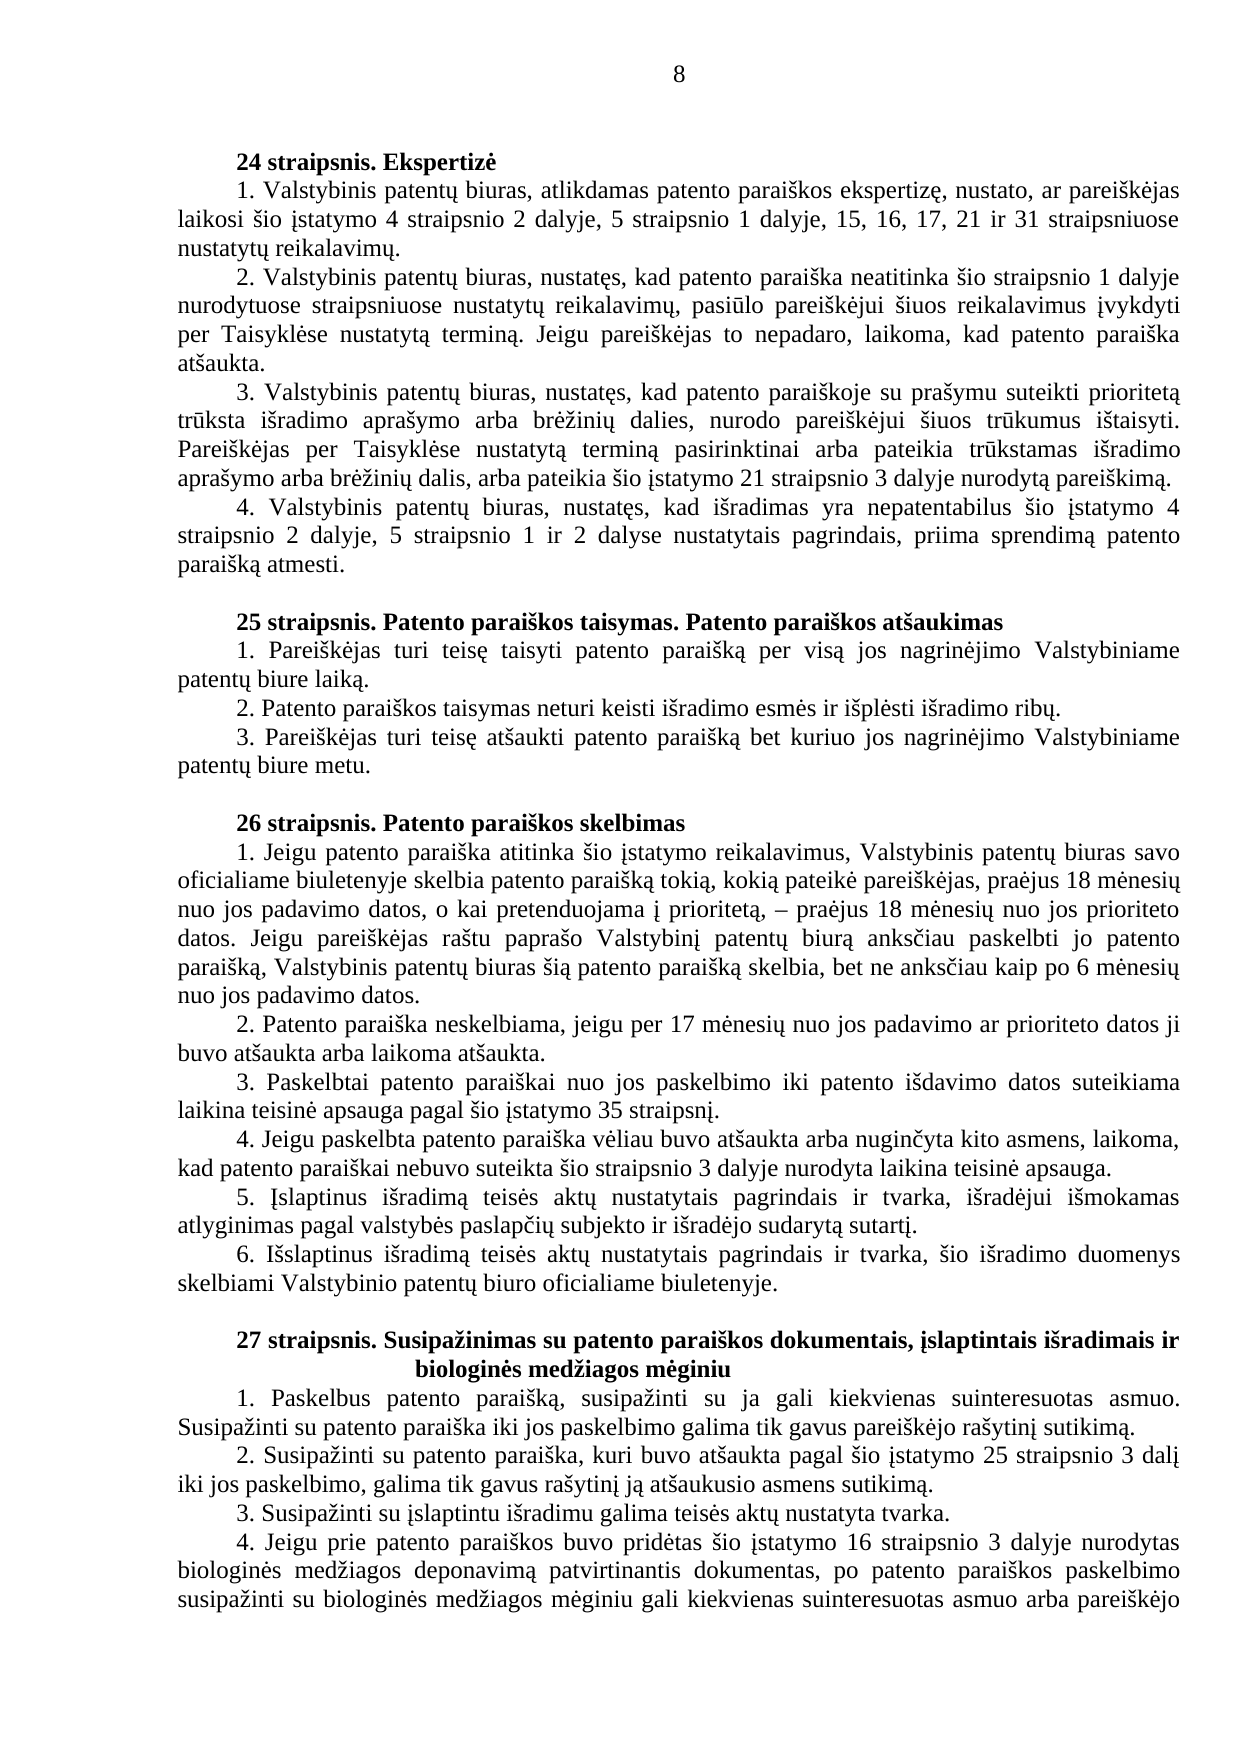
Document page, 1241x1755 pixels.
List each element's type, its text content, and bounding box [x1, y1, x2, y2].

text 25 straipsnis. Patento paraiškos taisymas. Patento paraiškos atšaukimas [177, 607, 1181, 636]
text 4. Valstybinis patentų biuras, nustatęs, kad išradimas yra nepatentabilus šio įstatymo 4 straipsnio 2 dalyje, 5 straipsnio 1 ir 2 dalyse nustatytais pagrindais, priima sprendimą patento paraišką atmesti. [177, 492, 1181, 578]
text 1. Paskelbus patento paraišką, susipažinti su ja gali kiekvienas suinteresuotas asmuo. Susipažinti su patento paraiška iki jos paskelbimo galima tik gavus pareiškėjo rašytinį sutikimą. [177, 1383, 1181, 1441]
text 1. Pareiškėjas turi teisę taisyti patento paraišką per visą jos nagrinėjimo Valstybiniame patentų biure laiką. [177, 636, 1181, 693]
text 1. Valstybinis patentų biuras, atlikdamas patento paraiškos ekspertizę, nustato, ar pareiškėjas laikosi šio įstatymo 4 straipsnio 2 dalyje, 5 straipsnio 1 dalyje, 15, 16, 17, 21 ir 31 straipsniuose nustatytų reikalavimų. [177, 176, 1181, 262]
text 1. Jeigu patento paraiška atitinka šio įstatymo reikalavimus, Valstybinis patentų biuras savo oficialiame biuletenyje skelbia patento paraišką tokią, kokią pateikė pareiškėjas, praėjus 18 mėnesių nuo jos padavimo datos, o kai pretenduojama į prioritetą, – praėjus 18 mėnesių nuo jos prioriteto datos. Jeigu pareiškėjas raštu paprašo Valstybinį patentų biurą anksčiau paskelbti jo patento paraišką, Valstybinis patentų biuras šią patento paraišką skelbia, bet ne anksčiau kaip po 6 mėnesių nuo jos padavimo datos. [177, 837, 1181, 1009]
text 4. Jeigu prie patento paraiškos buvo pridėtas šio įstatymo 16 straipsnio 3 dalyje nurodytas biologinės medžiagos deponavimą patvirtinantis dokumentas, po patento paraiškos paskelbimo susipažinti su biologinės medžiagos mėginiu gali kiekvienas suinteresuotas asmuo arba pareiškėjo [177, 1527, 1181, 1613]
text 24 straipsnis. Ekspertizė [177, 147, 1181, 176]
text 3. Valstybinis patentų biuras, nustatęs, kad patento paraiškoje su prašymu suteikti prioritetą trūksta išradimo aprašymo arba brėžinių dalies, nurodo pareiškėjui šiuos trūkumus ištaisyti. Pareiškėjas per Taisyklėse nustatytą terminą pasirinktinai arba pateikia trūkstamas išradimo aprašymo arba brėžinių dalis, arba pateikia šio įstatymo 21 straipsnio 3 dalyje nurodytą pareiškimą. [177, 377, 1181, 492]
text 6. Išslaptinus išradimą teisės aktų nustatytais pagrindais ir tvarka, šio išradimo duomenys skelbiami Valstybinio patentų biuro oficialiame biuletenyje. [177, 1239, 1181, 1297]
text 3. Paskelbtai patento paraiškai nuo jos paskelbimo iki patento išdavimo datos suteikiama laikina teisinė apsauga pagal šio įstatymo 35 straipsnį. [177, 1067, 1181, 1124]
text 2. Susipažinti su patento paraiška, kuri buvo atšaukta pagal šio įstatymo 25 straipsnio 3 dalį iki jos paskelbimo, galima tik gavus rašytinį ją atšaukusio asmens sutikimą. [177, 1441, 1181, 1498]
text 3. Susipažinti su įslaptintu išradimu galima teisės aktų nustatyta tvarka. [177, 1498, 1181, 1527]
text 26 straipsnis. Patento paraiškos skelbimas [177, 808, 1181, 837]
text 5. Įslaptinus išradimą teisės aktų nustatytais pagrindais ir tvarka, išradėjui išmokamas atlyginimas pagal valstybės paslapčių subjekto ir išradėjo sudarytą sutartį. [177, 1182, 1181, 1239]
text 2. Valstybinis patentų biuras, nustatęs, kad patento paraiška neatitinka šio straipsnio 1 dalyje nurodytuose straipsniuose nustatytų reikalavimų, pasiūlo pareiškėjui šiuos reikalavimus įvykdyti per Taisyklėse nustatytą terminą. Jeigu pareiškėjas to nepadaro, laikoma, kad patento paraiška atšaukta. [177, 262, 1181, 377]
text 27 straipsnis. Susipažinimas su patento paraiškos dokumentais, įslaptintais išradimais ir biologinės medžiagos mėginiu [236, 1326, 1181, 1383]
text 3. Pareiškėjas turi teisę atšaukti patento paraišką bet kuriuo jos nagrinėjimo Valstybiniame patentų biure metu. [177, 722, 1181, 779]
text 4. Jeigu paskelbta patento paraiška vėliau buvo atšaukta arba nuginčyta kito asmens, laikoma, kad patento paraiškai nebuvo suteikta šio straipsnio 3 dalyje nurodyta laikina teisinė apsauga. [177, 1124, 1181, 1182]
text 2. Patento paraiška neskelbiama, jeigu per 17 mėnesių nuo jos padavimo ar prioriteto datos ji buvo atšaukta arba laikoma atšaukta. [177, 1009, 1181, 1067]
text 2. Patento paraiškos taisymas neturi keisti išradimo esmės ir išplėsti išradimo ribų. [177, 693, 1181, 722]
